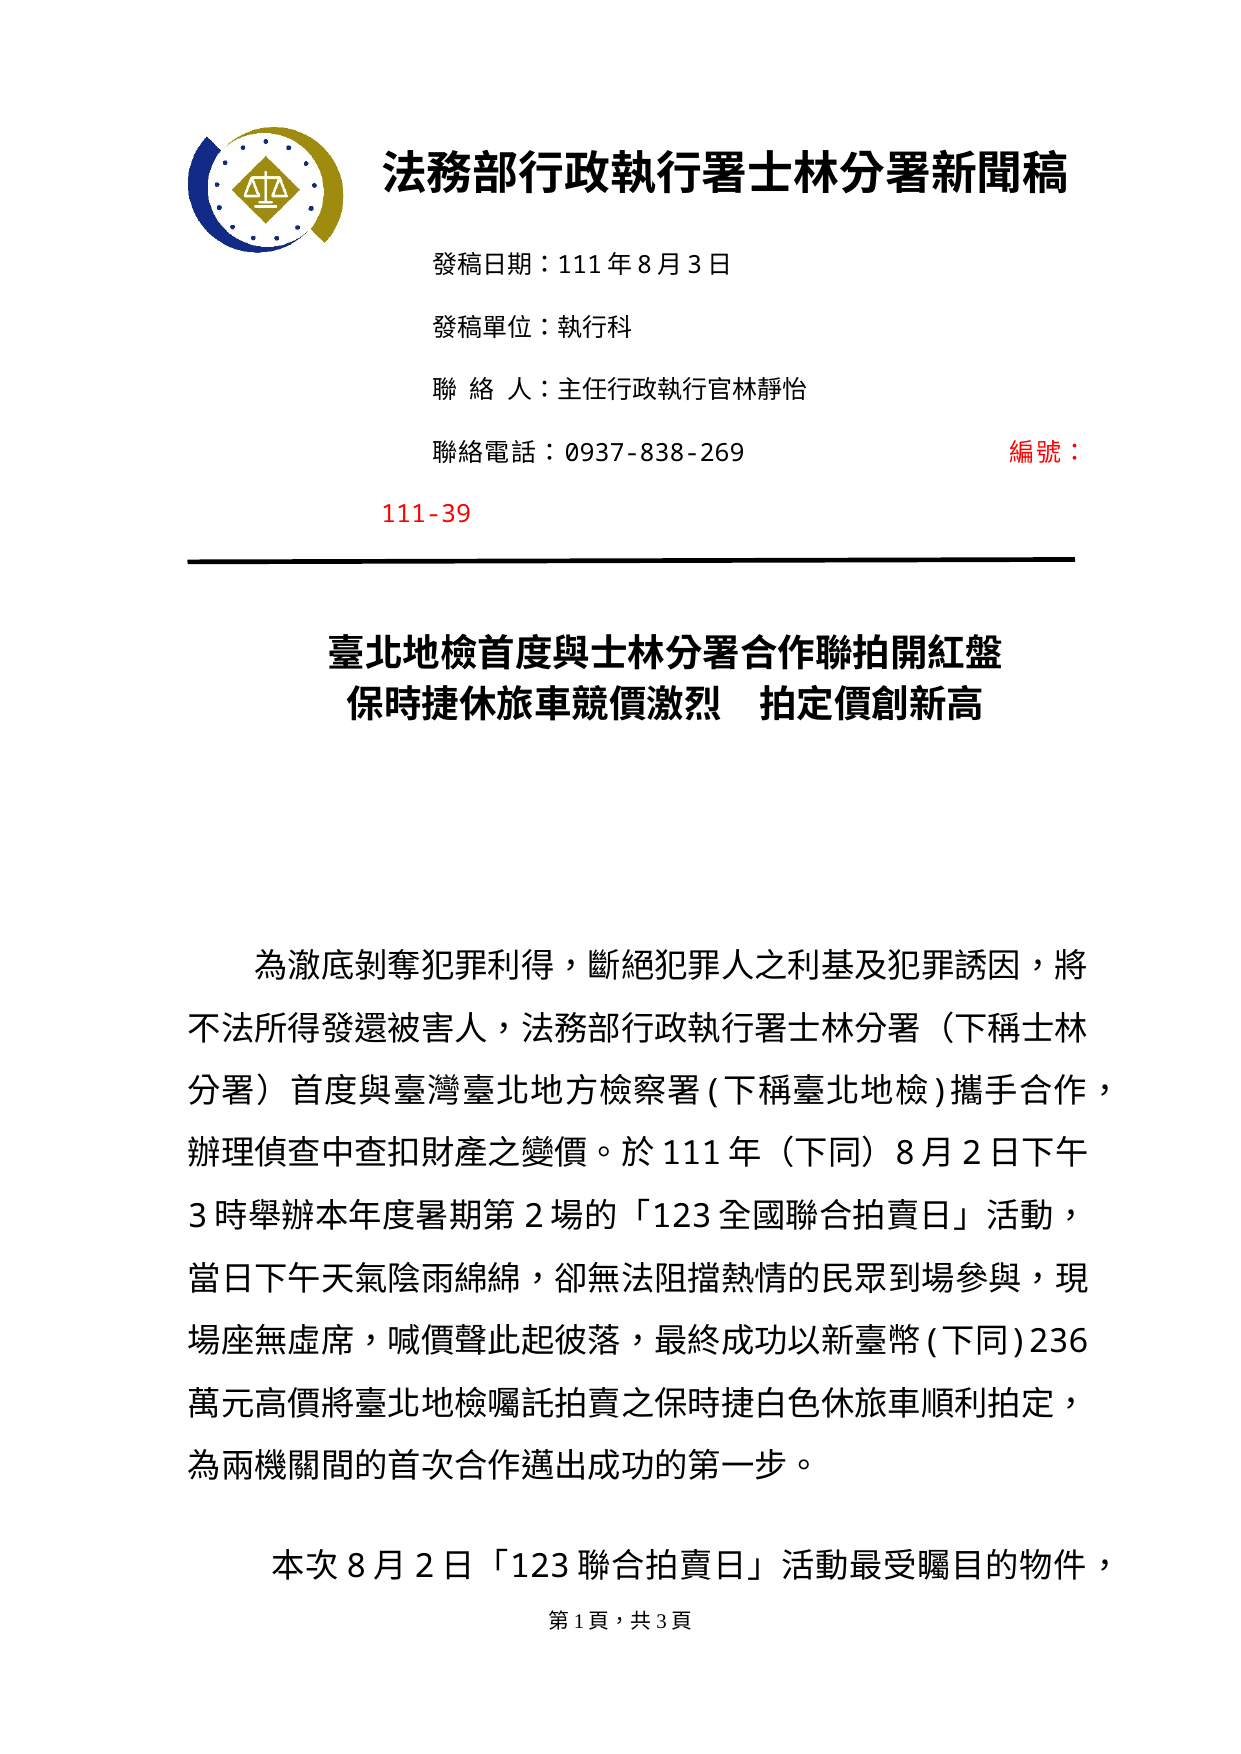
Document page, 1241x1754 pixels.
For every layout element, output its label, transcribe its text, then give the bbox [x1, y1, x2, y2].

table_header [178, 96, 378, 534]
table_header 法務部行政執行署士林分署新聞稿 發稿日期：111年8月3日 發稿單位：執行科 聯 絡 人：主任行政執行官林靜怡 聯絡電話：0937-838-269 編號：111-39 [378, 96, 1090, 534]
text 保時捷休旅車競價激烈 拍定價創新高 [206, 677, 1125, 727]
text 本次8月2日「123聯合拍賣日」活動最受矚目的物件，莫過於臺北地檢因偵辦洪姓被告涉嫌詐欺等案件所查扣並囑託變價的一輛白色保時捷休旅車(下稱系爭車輛)，該車出廠僅剛滿3年而已，可說是近來少見車齡相對較年輕的車輛，使用之里程數僅約1萬7千餘公里，車況維持相當良好，配備一應俱全，可謂低調奢華又實用。事實上，保時捷目前在臺灣市場相當受到歡迎，本次拍賣的MACAN系列算是保時捷最熱門的車款之一，有一句業界相當流行的話：「沒有舊的保時捷，只有新的車主！」代表保時捷非常保值，是可以傳承的，歷久彌新，完全不會有退流行的感覺。本案臺北地檢為避免偵查中被告遭查扣之財產價值因時間流逝而有大幅減損之虞，原囑託臺北分署進行變價，因系爭車輛停放於士林分署轄區內，再由臺北分署於7月20日轉囑託士林分署來進行變價。士林分署收案後，得知系爭車輛暫時停放於北投區室外之露天停車場，即迅速與臺北地檢取得聯繫，希望將系爭車輛移至士林分署地下停車場停放保管，臺北地檢立即連絡相關人員於當日下午即將車輛完成移置動作。士林分署完成接交車輛後，為爭取執行時效，在短短10多天內接續完成鑑價、詢價及相關資料之查詢後，即訂定拍賣條件並公告拍賣，由於民眾對系爭車輛詢問度相當高，本分署特別於拍賣前訂定賞車時間，讓民眾有充分時間仔細查看車輛內外狀況，頗受好評，另本分署也事先特別發布新聞加以宣傳，感謝多家媒體協助刊登行銷，拍賣當日經歷多達33次之競價，最終由某中古車商以236萬元之創新高價得標，得標人直呼太值得！ [187, 1521, 1088, 1584]
text 為澈底剝奪犯罪利得，斷絕犯罪人之利基及犯罪誘因，將不法所得發還被害人，法務部行政執行署士林分署（下稱士林分署）首度與臺灣臺北地方檢察署(下稱臺北地檢)攜手合作，辦理偵查中查扣財產之變價。於111年（下同）8月2日下午3時舉辦本年度暑期第2場的「123全國聯合拍賣日」活動，當日下午天氣陰雨綿綿，卻無法阻擋熱情的民眾到場參與，現場座無虛席，喊價聲此起彼落，最終成功以新臺幣(下同)236萬元高價將臺北地檢囑託拍賣之保時捷白色休旅車順利拍定，為兩機關間的首次合作邁出成功的第一步。 [187, 921, 1088, 1484]
text 臺北地檢首度與士林分署合作聯拍開紅盤 [206, 623, 1125, 677]
